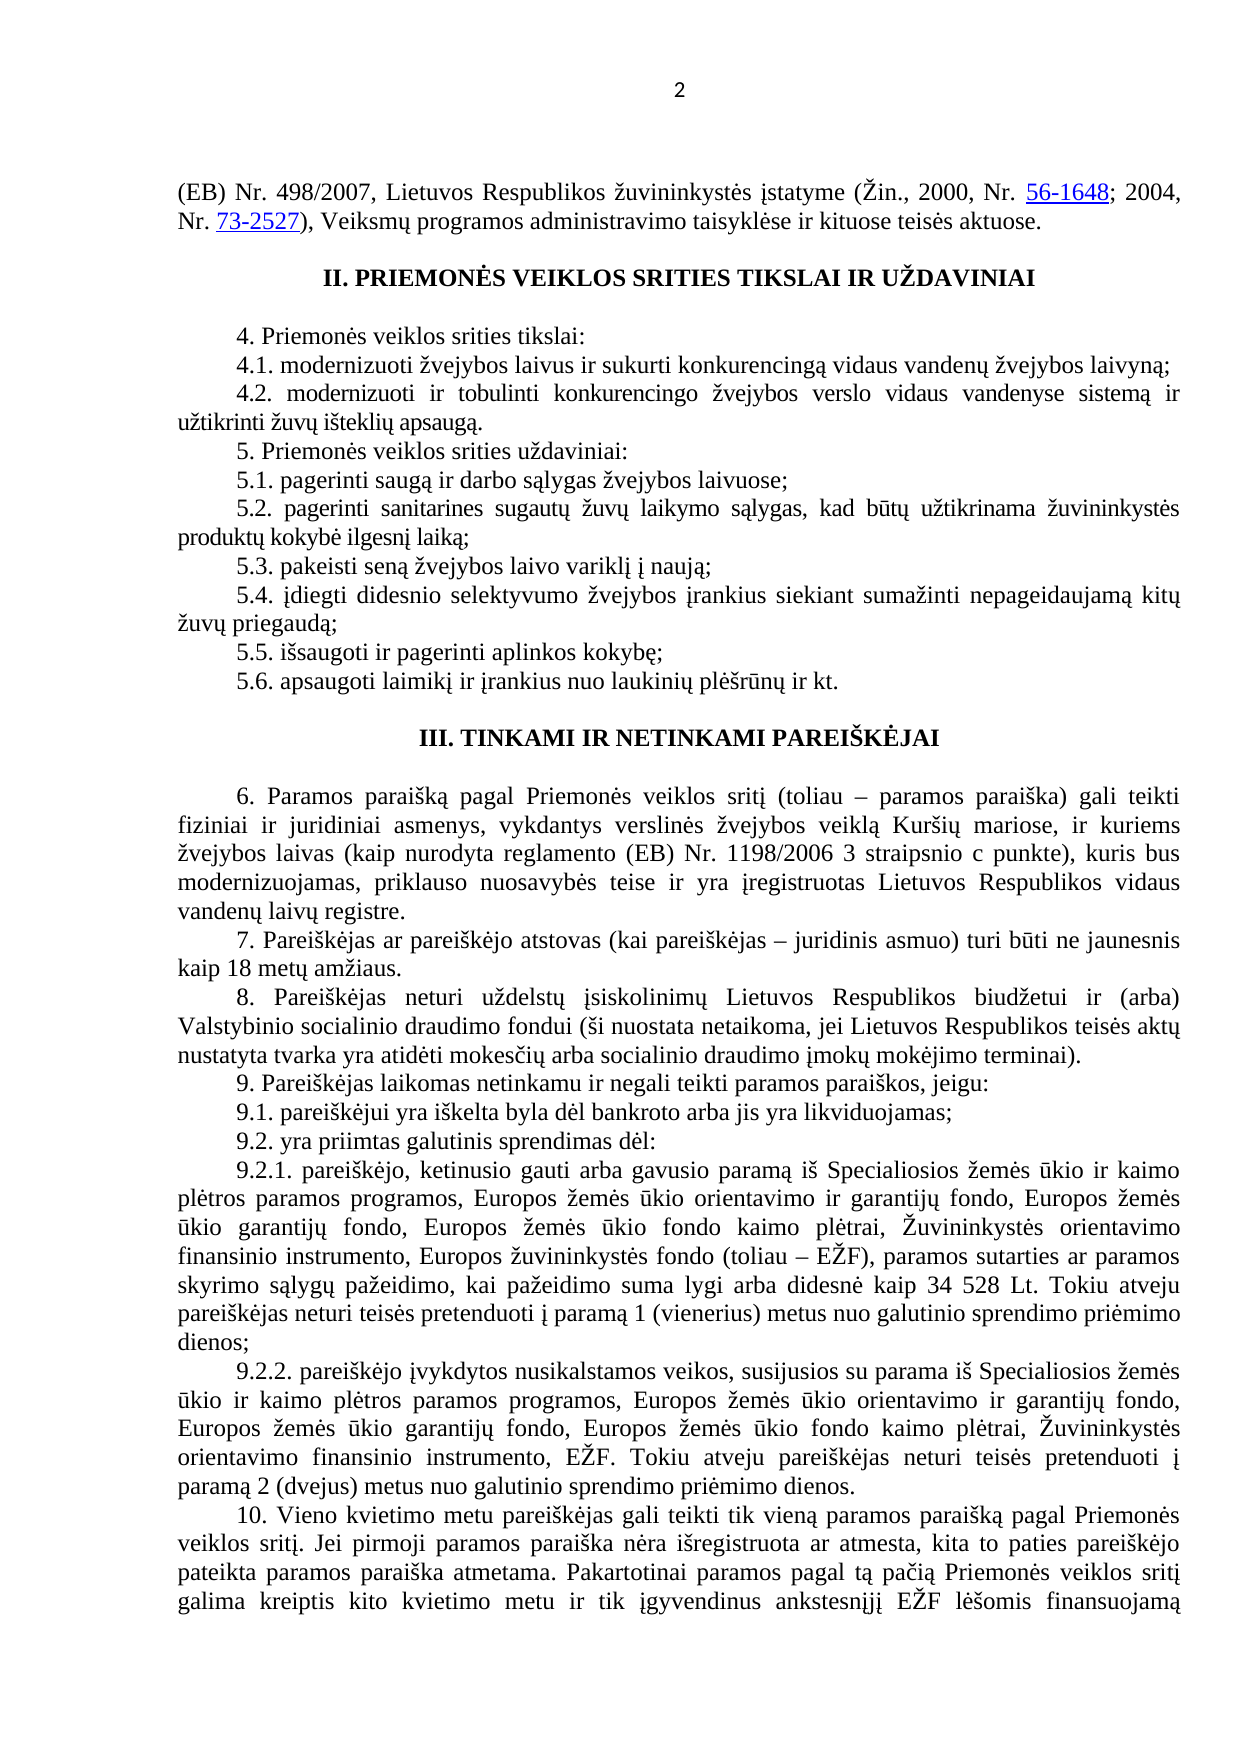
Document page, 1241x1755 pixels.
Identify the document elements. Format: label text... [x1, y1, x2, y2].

text 5.2. pagerinti sanitarines sugautų žuvų laikymo sąlygas, kad būtų užtikrinama žuvininkystės produktų kokybė ilgesnį laiką; [177, 493, 1181, 551]
text (EB) Nr. 498/2007, Lietuvos Respublikos žuvininkystės įstatyme (Žin., 2000, Nr. 56-1648; 2004, Nr. 73-2527), Veiksmų programos administravimo taisyklėse ir kituose teisės aktuose. [177, 177, 1181, 235]
text 5.5. išsaugoti ir pagerinti aplinkos kokybę; [177, 637, 1181, 666]
text 5. Priemonės veiklos srities uždaviniai: [177, 436, 1181, 465]
text II. PRIEMONĖS VEIKLOS SRITIES TIKSLAi ir uždaviniai [177, 263, 1181, 292]
text 4. Priemonės veiklos srities tikslai: [177, 321, 1181, 350]
text 8. Pareiškėjas neturi uždelstų įsiskolinimų Lietuvos Respublikos biudžetui ir (arba) Valstybinio socialinio draudimo fondui (ši nuostata netaikoma, jei Lietuvos Respublikos teisės aktų nustatyta tvarka yra atidėti mokesčių arba socialinio draudimo įmokų mokėjimo terminai). [177, 982, 1181, 1068]
text 5.6. apsaugoti laimikį ir įrankius nuo laukinių plėšrūnų ir kt. [177, 666, 1181, 695]
text 10. Vieno kvietimo metu pareiškėjas gali teikti tik vieną paramos paraišką pagal Priemonės veiklos sritį. Jei pirmoji paramos paraiška nėra išregistruota ar atmesta, kita to paties pareiškėjo pateikta paramos paraiška atmetama. Pakartotinai paramos pagal tą pačią Priemonės veiklos sritį galima kreiptis kito kvietimo metu ir tik įgyvendinus ankstesnįjį EŽF lėšomis finansuojamą [177, 1500, 1181, 1615]
text 5.1. pagerinti saugą ir darbo sąlygas žvejybos laivuose; [177, 465, 1181, 493]
text 5.3. pakeisti seną žvejybos laivo variklį į naują; [177, 551, 1181, 580]
text III. TINKAMI IR NETINKAMI PAREIŠKĖJAI [177, 723, 1181, 752]
text 9.2.1. pareiškėjo, ketinusio gauti arba gavusio paramą iš Specialiosios žemės ūkio ir kaimo plėtros paramos programos, Europos žemės ūkio orientavimo ir garantijų fondo, Europos žemės ūkio garantijų fondo, Europos žemės ūkio fondo kaimo plėtrai, Žuvininkystės orientavimo finansinio instrumento, Europos žuvininkystės fondo (toliau – EŽF), paramos sutarties ar paramos skyrimo sąlygų pažeidimo, kai pažeidimo suma lygi arba didesnė kaip 34 528 Lt. Tokiu atveju pareiškėjas neturi teisės pretenduoti į paramą 1 (vienerius) metus nuo galutinio sprendimo priėmimo dienos; [177, 1155, 1181, 1356]
text 9. Pareiškėjas laikomas netinkamu ir negali teikti paramos paraiškos, jeigu: [177, 1068, 1181, 1097]
text 4.2. modernizuoti ir tobulinti konkurencingo žvejybos verslo vidaus vandenyse sistemą ir užtikrinti žuvų išteklių apsaugą. [177, 378, 1181, 436]
text 9.2. yra priimtas galutinis sprendimas dėl: [177, 1126, 1181, 1155]
text 9.1. pareiškėjui yra iškelta byla dėl bankroto arba jis yra likviduojamas; [177, 1097, 1181, 1126]
text 4.1. modernizuoti žvejybos laivus ir sukurti konkurencingą vidaus vandenų žvejybos laivyną; [177, 350, 1181, 378]
text 9.2.2. pareiškėjo įvykdytos nusikalstamos veikos, susijusios su parama iš Specialiosios žemės ūkio ir kaimo plėtros paramos programos, Europos žemės ūkio orientavimo ir garantijų fondo, Europos žemės ūkio garantijų fondo, Europos žemės ūkio fondo kaimo plėtrai, Žuvininkystės orientavimo finansinio instrumento, EŽF. Tokiu atveju pareiškėjas neturi teisės pretenduoti į paramą 2 (dvejus) metus nuo galutinio sprendimo priėmimo dienos. [177, 1356, 1181, 1500]
text 6. Paramos paraišką pagal Priemonės veiklos sritį (toliau – paramos paraiška) gali teikti fiziniai ir juridiniai asmenys, vykdantys verslinės žvejybos veiklą Kuršių mariose, ir kuriems žvejybos laivas (kaip nurodyta reglamento (EB) Nr. 1198/2006 3 straipsnio c punkte), kuris bus modernizuojamas, priklauso nuosavybės teise ir yra įregistruotas Lietuvos Respublikos vidaus vandenų laivų registre. [177, 781, 1181, 925]
text 5.4. įdiegti didesnio selektyvumo žvejybos įrankius siekiant sumažinti nepageidaujamą kitų žuvų priegaudą; [177, 580, 1181, 637]
text 7. Pareiškėjas ar pareiškėjo atstovas (kai pareiškėjas – juridinis asmuo) turi būti ne jaunesnis kaip 18 metų amžiaus. [177, 925, 1181, 982]
